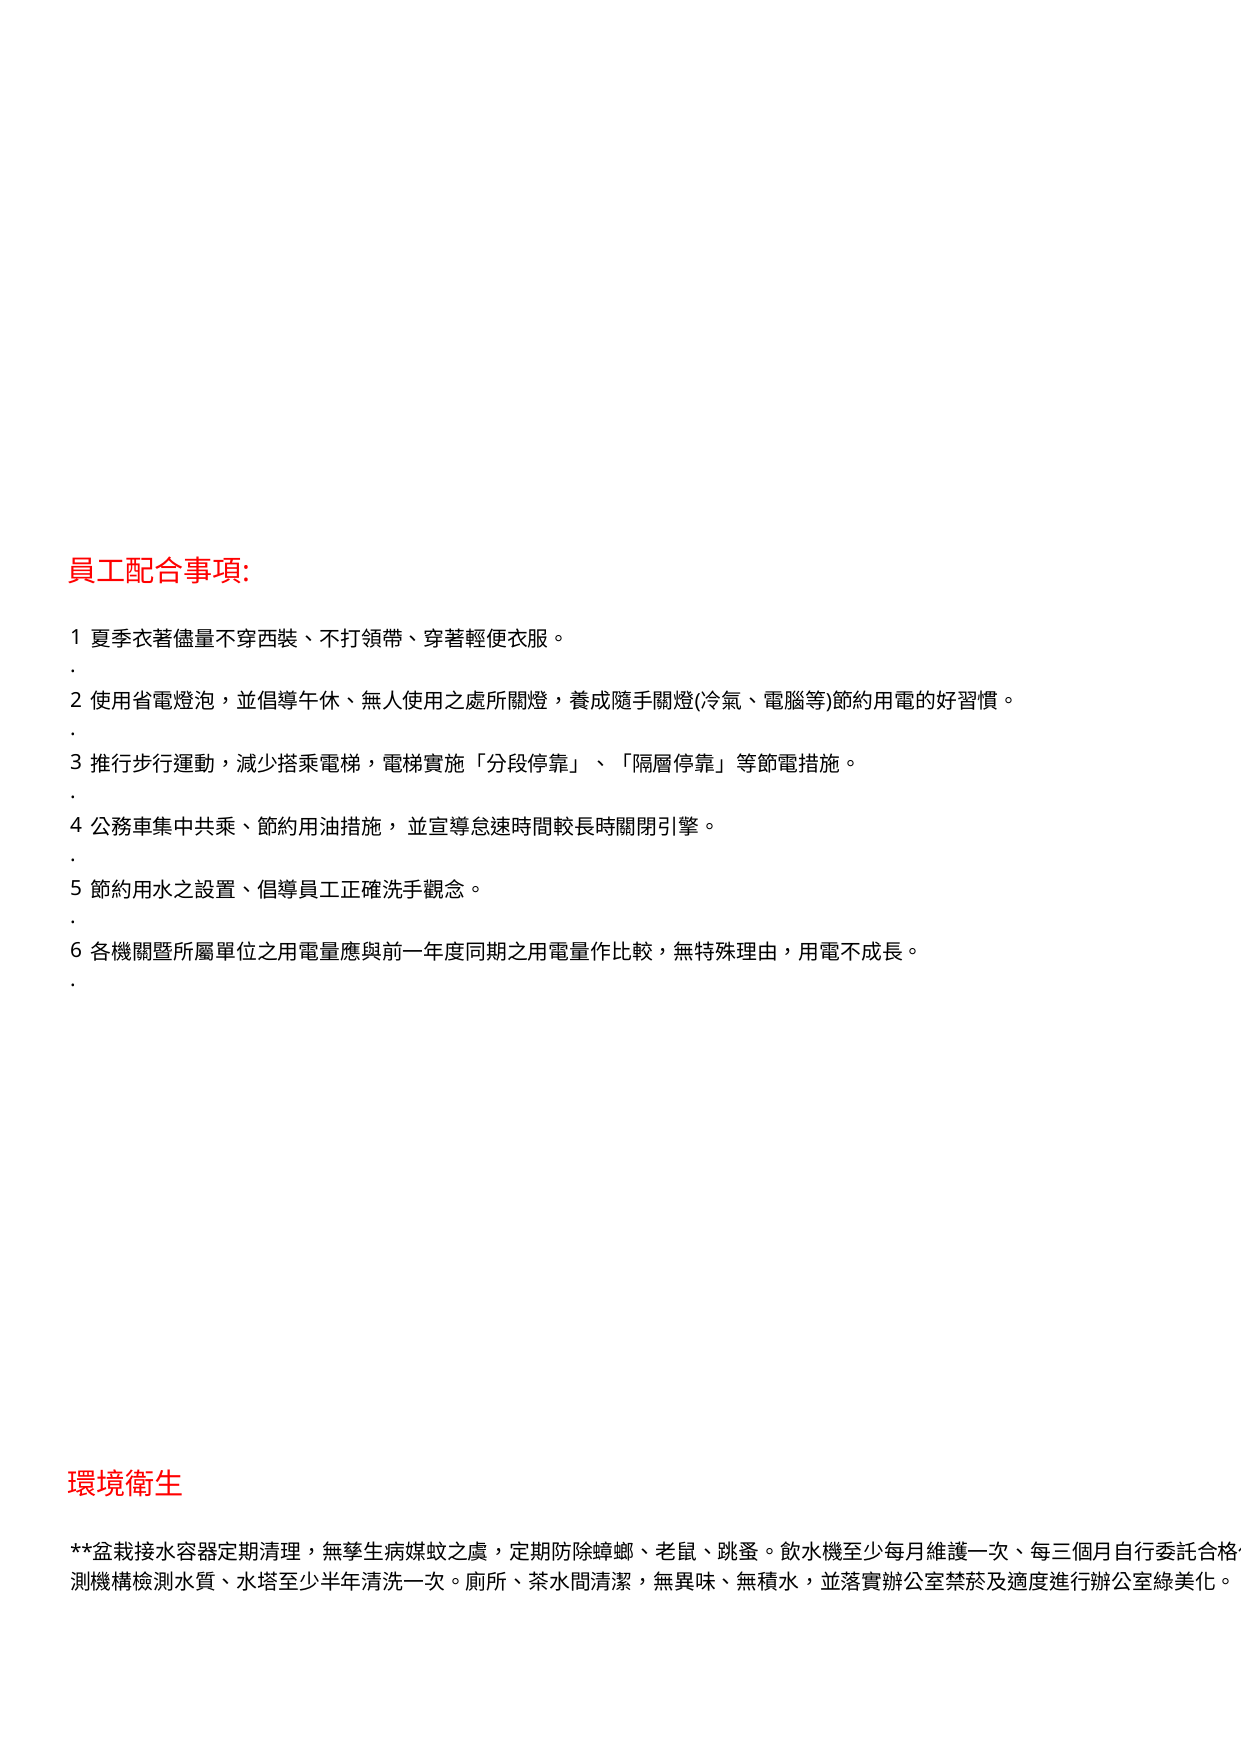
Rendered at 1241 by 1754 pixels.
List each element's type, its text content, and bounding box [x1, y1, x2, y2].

table_cell [87, 995, 1146, 1461]
table_cell 各機關暨所屬單位之用電量應與前一年度同期之用電量作比較，無特殊理由，用電不成長。 [87, 933, 1146, 995]
table_header 1. [67, 619, 87, 682]
table_header 夏季衣著儘量不穿西裝、不打領帶、穿著輕便衣服。 [87, 619, 1146, 682]
table_cell 節約用水之設置、倡導員工正確洗手觀念。 [87, 870, 1146, 933]
table_header **盆栽接水容器定期清理，無孳生病媒蚊之虞，定期防除蟑螂、老鼠、跳蚤。飲水機至少每月維護一次、每三個月自行委託合格代檢測機構檢測水質、水塔至少半年清洗一次。廁所、茶水間清潔，無異味、無積水，並落實辦公室禁菸及適度進行辦公室綠美化。 [67, 1532, 1181, 1599]
table_cell 公務車集中共乘、節約用油措施， 並宣導怠速時間較長時關閉引擎。 [87, 807, 1146, 870]
table_cell 使用省電燈泡，並倡導午休、無人使用之處所關燈，養成隨手關燈(冷氣、電腦等)節約用電的好習慣。 [87, 682, 1146, 744]
table_cell 5. [67, 870, 87, 933]
table_cell [67, 126, 87, 547]
table_cell 4. [67, 807, 87, 870]
table_header 源頭減量 節約能源 員工配合事項: 環境衛生 綠色採購、綠美化 教育宣導 創新措施 [59, 118, 1181, 1606]
table_cell 6. [67, 933, 87, 995]
table_cell 3. [67, 745, 87, 807]
table_cell 推行步行運動，減少搭乘電梯，電梯實施「分段停靠」、「隔層停靠」等節電措施。 [87, 745, 1146, 807]
table_cell [87, 126, 1181, 547]
table_cell 2. [67, 682, 87, 744]
table_cell [67, 995, 87, 1461]
